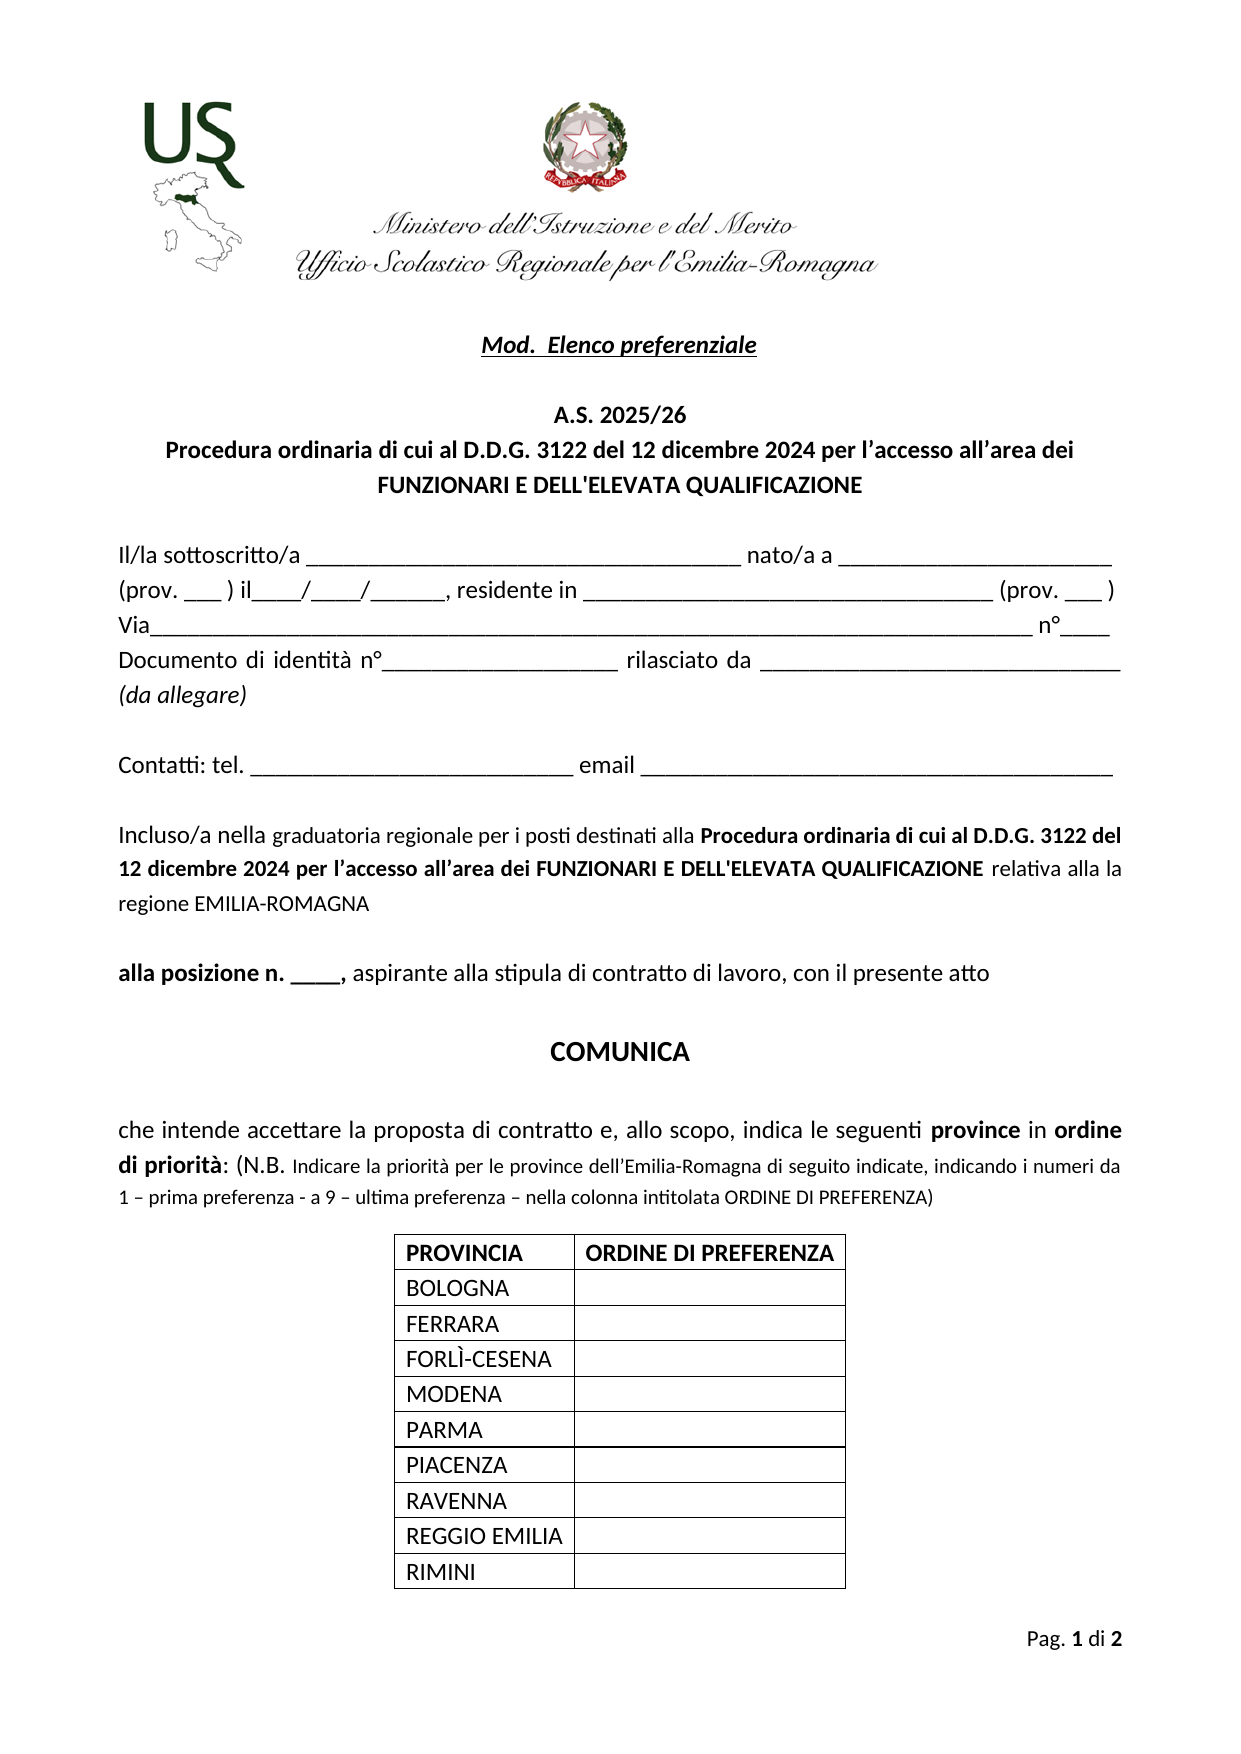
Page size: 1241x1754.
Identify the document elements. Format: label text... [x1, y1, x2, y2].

text COMUNICA [118, 1033, 1122, 1068]
table_cell [575, 1518, 845, 1553]
text che intende accettare la proposta di contratto e, allo scopo, indica le seguenti province in ordine di priorità: (N.B. Indicare la priorità per le province dell’Emilia-Romagna di seguito indicate, indicando i numeri da 1 – prima preferenza - a 9 – ultima preferenza – nella colonna intitolata ORDINE DI PREFERENZA) [118, 1115, 1122, 1209]
table_cell FORLÌ-CESENA [395, 1341, 574, 1376]
text Procedura ordinaria di cui al D.D.G. 3122 del 12 dicembre 2024 per l’accesso all’area dei FUNZIONARI E DELL'ELEVATA QUALIFICAZIONE [118, 435, 1122, 500]
text Via_______________________________________________________________________ n°____ [118, 610, 1122, 640]
text Documento di identità n°___________________ rilasciato da _____________________________ (da allegare) [118, 645, 1122, 710]
table_cell RIMINI [395, 1554, 574, 1588]
table_cell [575, 1483, 845, 1517]
table_cell REGGIO EMILIA [395, 1518, 574, 1553]
table_cell BOLOGNA [395, 1270, 574, 1305]
text Mod. Elenco preferenziale [118, 330, 1122, 360]
text (prov. ___ ) il____/____/______, residente in _________________________________ (prov. ___ ) [118, 575, 1122, 605]
table_cell MODENA [395, 1377, 574, 1411]
table_cell [575, 1554, 845, 1588]
text Incluso/a nella graduatoria regionale per i posti destinati alla Procedura ordinaria di cui al D.D.G. 3122 del 12 dicembre 2024 per l’accesso all’area dei FUNZIONARI E DELL'ELEVATA QUALIFICAZIONE relativa alla la regione EMILIA-ROMAGNA [118, 820, 1122, 917]
table_header PROVINCIA [395, 1235, 574, 1269]
table_header ORDINE DI PREFERENZA [575, 1235, 845, 1269]
text A.S. 2025/26 [118, 400, 1122, 430]
table_cell [575, 1448, 845, 1482]
table_cell PARMA [395, 1412, 574, 1446]
table_cell [575, 1412, 845, 1446]
text alla posizione n. ____, aspirante alla stipula di contratto di lavoro, con il presente atto [118, 957, 1122, 987]
table_cell [575, 1306, 845, 1340]
table_cell [575, 1377, 845, 1411]
text Contatti: tel. __________________________ email ______________________________________ [118, 750, 1122, 780]
table_cell RAVENNA [395, 1483, 574, 1517]
table_cell FERRARA [395, 1306, 574, 1340]
table_cell [575, 1341, 845, 1376]
table_cell PIACENZA [395, 1448, 574, 1482]
table_cell [575, 1270, 845, 1305]
text Il/la sottoscritto/a ___________________________________ nato/a a ______________________ [118, 540, 1122, 570]
